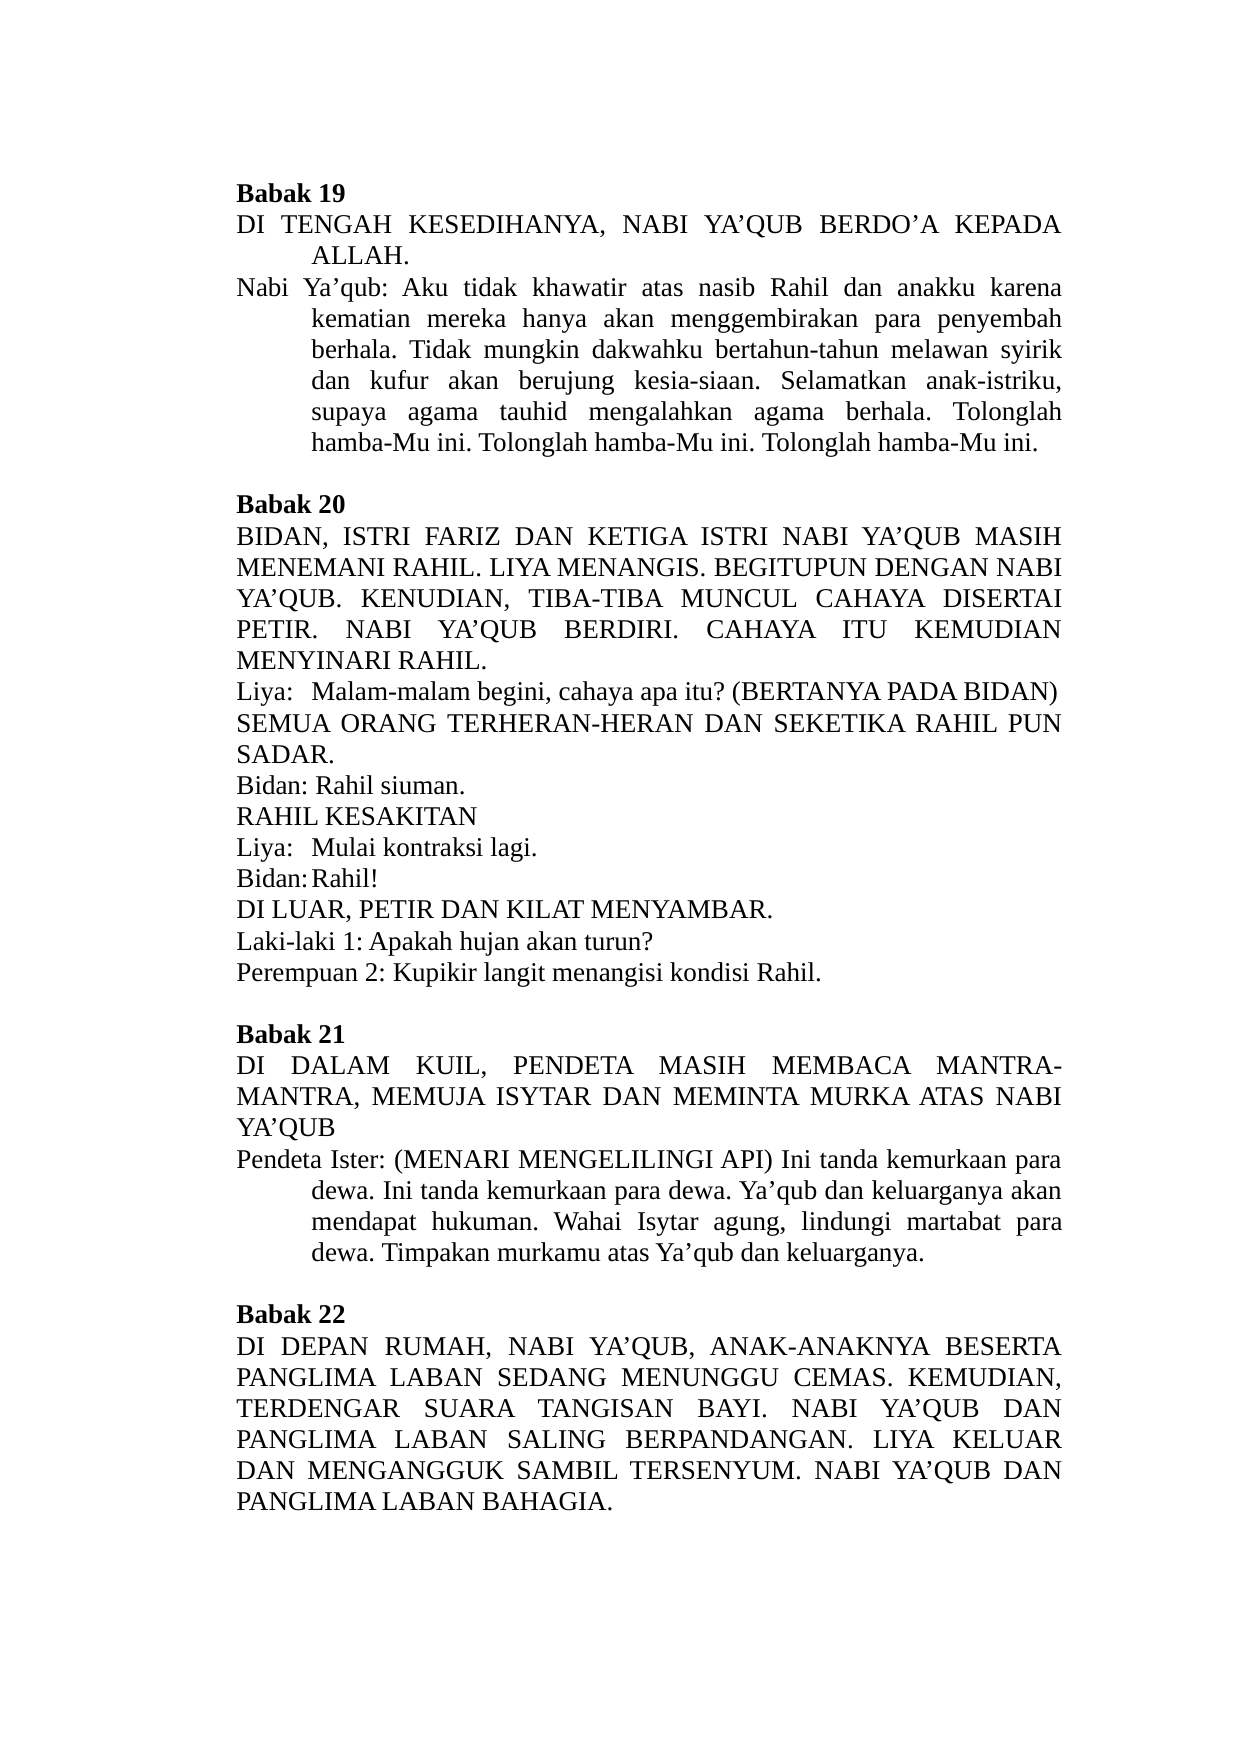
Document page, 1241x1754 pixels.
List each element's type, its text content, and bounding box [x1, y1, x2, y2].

text BIDAN, ISTRI FARIZ DAN KETIGA ISTRI NABI YA’QUB MASIH MENEMANI RAHIL. LIYA MENANGIS. BEGITUPUN DENGAN NABI YA’QUB. KENUDIAN, TIBA-TIBA MUNCUL CAHAYA DISERTAI PETIR. NABI YA’QUB BERDIRI. CAHAYA ITU KEMUDIAN MENYINARI RAHIL. [236, 520, 1063, 676]
text Babak 20 [236, 489, 1063, 520]
text Perempuan 2: Kupikir langit menangisi kondisi Rahil. [236, 956, 1063, 987]
text Bidan: Rahil! [236, 862, 1063, 893]
text Nabi Ya’qub: Aku tidak khawatir atas nasib Rahil dan anakku karena kematian mereka hanya akan menggembirakan para penyembah berhala. Tidak mungkin dakwahku bertahun-tahun melawan syirik dan kufur akan berujung kesia-siaan. Selamatkan anak-istriku, supaya agama tauhid mengalahkan agama berhala. Tolonglah hamba-Mu ini. Tolonglah hamba-Mu ini. Tolonglah hamba-Mu ini. [236, 271, 1063, 457]
text Laki-laki 1: Apakah hujan akan turun? [236, 925, 1063, 956]
text Liya: Mulai kontraksi lagi. [236, 831, 1063, 862]
text Babak 21 [236, 1018, 1063, 1049]
text SEMUA ORANG TERHERAN-HERAN DAN SEKETIKA RAHIL PUN SADAR. [236, 707, 1063, 769]
text Bidan: Rahil siuman. [236, 769, 1063, 800]
text Babak 19 [236, 177, 1063, 208]
text RAHIL KESAKITAN [236, 800, 1063, 831]
text DI LUAR, PETIR DAN KILAT MENYAMBAR. [236, 893, 1063, 925]
text Liya: Malam-malam begini, cahaya apa itu? (BERTANYA PADA BIDAN) [236, 676, 1063, 707]
text DI TENGAH KESEDIHANYA, NABI YA’QUB BERDO’A KEPADA ALLAH. [236, 208, 1063, 271]
text DI DEPAN RUMAH, NABI YA’QUB, ANAK-ANAKNYA BESERTA PANGLIMA LABAN SEDANG MENUNGGU CEMAS. KEMUDIAN, TERDENGAR SUARA TANGISAN BAYI. NABI YA’QUB DAN PANGLIMA LABAN SALING BERPANDANGAN. LIYA KELUAR DAN MENGANGGUK SAMBIL TERSENYUM. NABI YA’QUB DAN PANGLIMA LABAN BAHAGIA. [236, 1329, 1063, 1516]
text Pendeta Ister: (MENARI MENGELILINGI API) Ini tanda kemurkaan para dewa. Ini tanda kemurkaan para dewa. Ya’qub dan keluarganya akan mendapat hukuman. Wahai Isytar agung, lindungi martabat para dewa. Timpakan murkamu atas Ya’qub dan keluarganya. [236, 1143, 1063, 1267]
text Babak 22 [236, 1298, 1063, 1329]
text DI DALAM KUIL, PENDETA MASIH MEMBACA MANTRA-MANTRA, MEMUJA ISYTAR DAN MEMINTA MURKA ATAS NABI YA’QUB [236, 1049, 1063, 1143]
